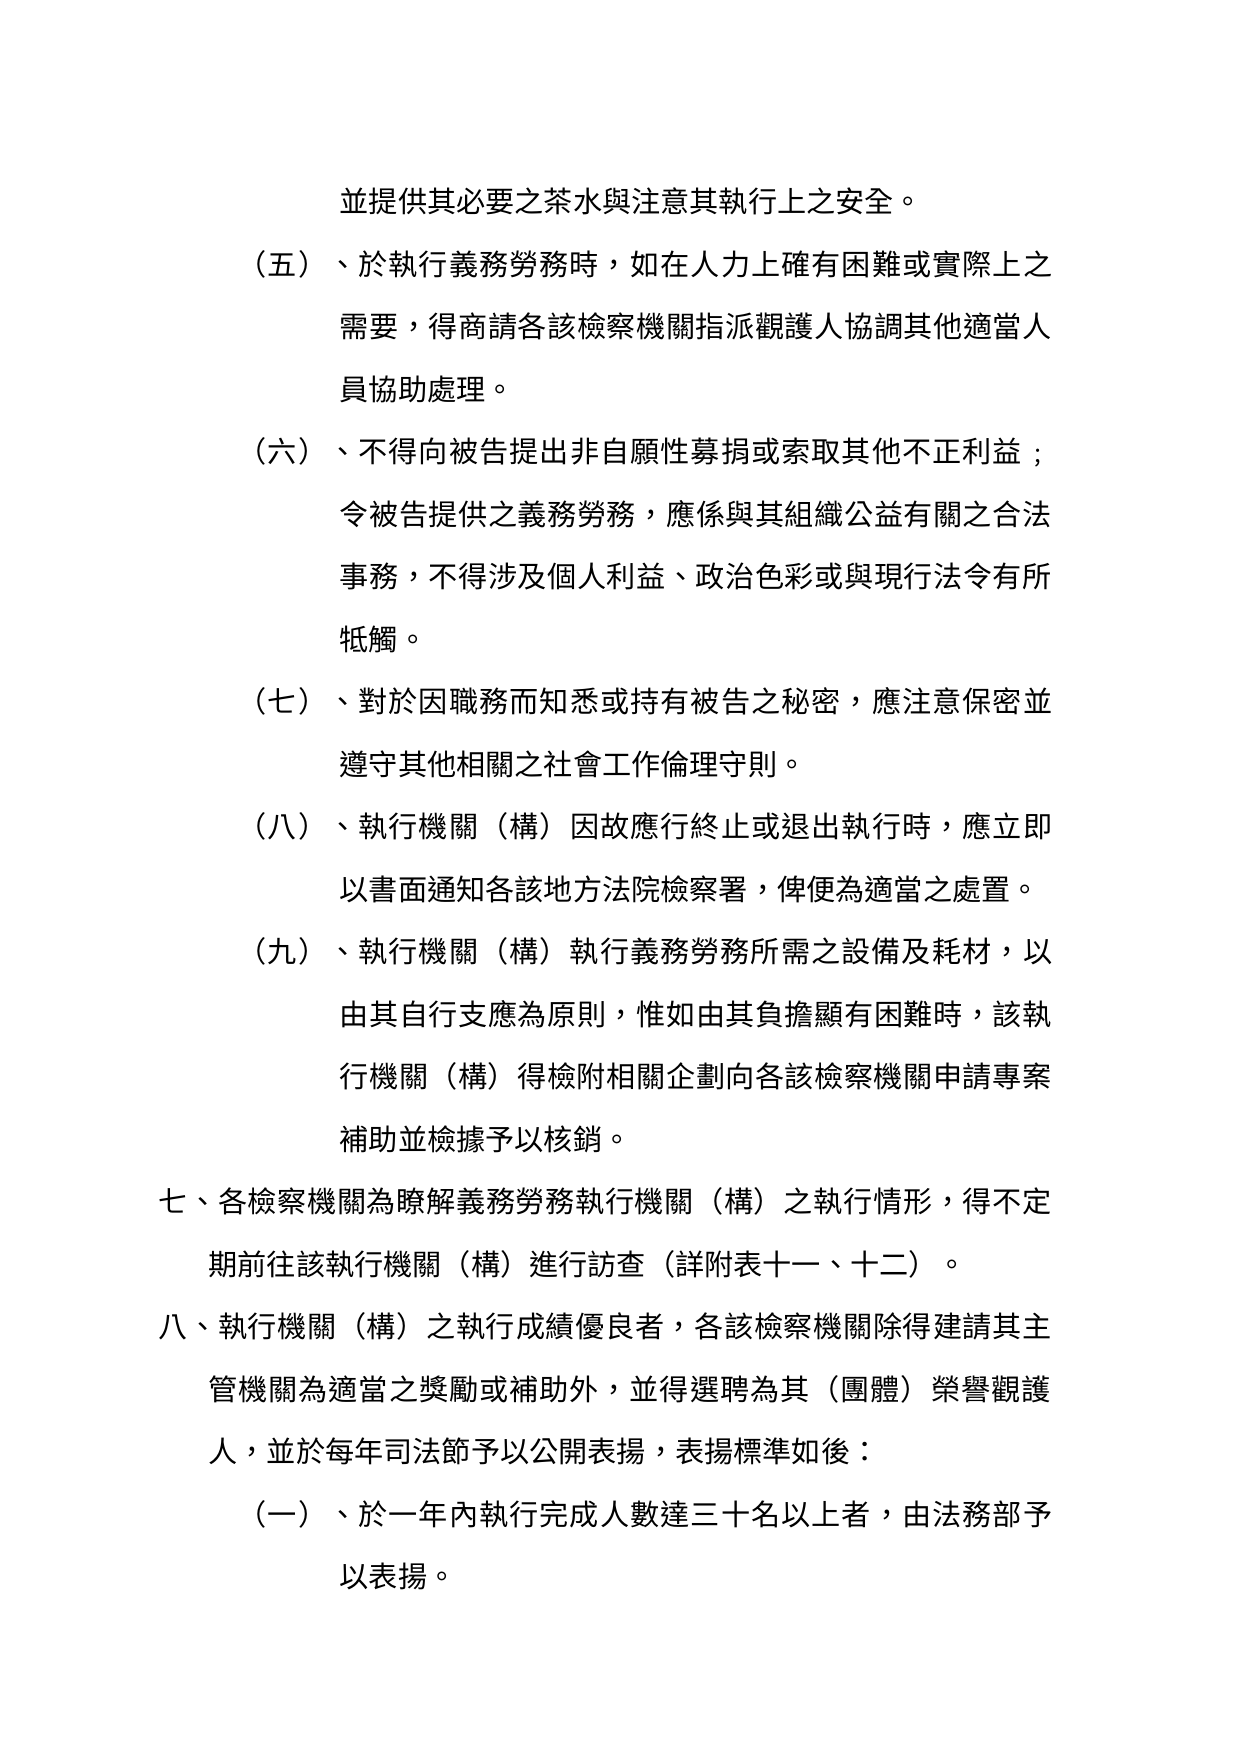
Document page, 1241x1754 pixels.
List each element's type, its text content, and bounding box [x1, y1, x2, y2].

text （五）、於執行義務勞務時，如在人力上確有困難或實際上之需要，得商請各該檢察機關指派觀護人協調其他適當人員協助處理。 [237, 221, 1053, 408]
text 八、執行機關（構）之執行成績優良者，各該檢察機關除得建請其主管機關為適當之獎勵或補助外，並得選聘為其（團體）榮譽觀護人，並於每年司法節予以公開表揚，表揚標準如後： [158, 1283, 1053, 1471]
text （八）、執行機關（構）因故應行終止或退出執行時，應立即以書面通知各該地方法院檢察署，俾便為適當之處置。 [237, 783, 1053, 908]
text （七）、對於因職務而知悉或持有被告之秘密，應注意保密並遵守其他相關之社會工作倫理守則。 [237, 658, 1053, 783]
text （四）、被告履行義務勞務期間相關之交通、膳食、安全及保險等費用應由其自理，但執行機關應給予人權上之尊重，並提供其必要之茶水與注意其執行上之安全。 [237, 158, 1053, 221]
text （九）、執行機關（構）執行義務勞務所需之設備及耗材，以由其自行支應為原則，惟如由其負擔顯有困難時，該執行機關（構）得檢附相關企劃向各該檢察機關申請專案補助並檢據予以核銷。 [237, 908, 1053, 1158]
text （六）、不得向被告提出非自願性募捐或索取其他不正利益﹔令被告提供之義務勞務，應係與其組織公益有關之合法事務，不得涉及個人利益、政治色彩或與現行法令有所牴觸。 [237, 408, 1053, 658]
text （一）、於一年內執行完成人數達三十名以上者，由法務部予以表揚。 [237, 1471, 1053, 1596]
text 七、各檢察機關為瞭解義務勞務執行機關（構）之執行情形，得不定期前往該執行機關（構）進行訪查（詳附表十一、十二）。 [158, 1158, 1053, 1283]
